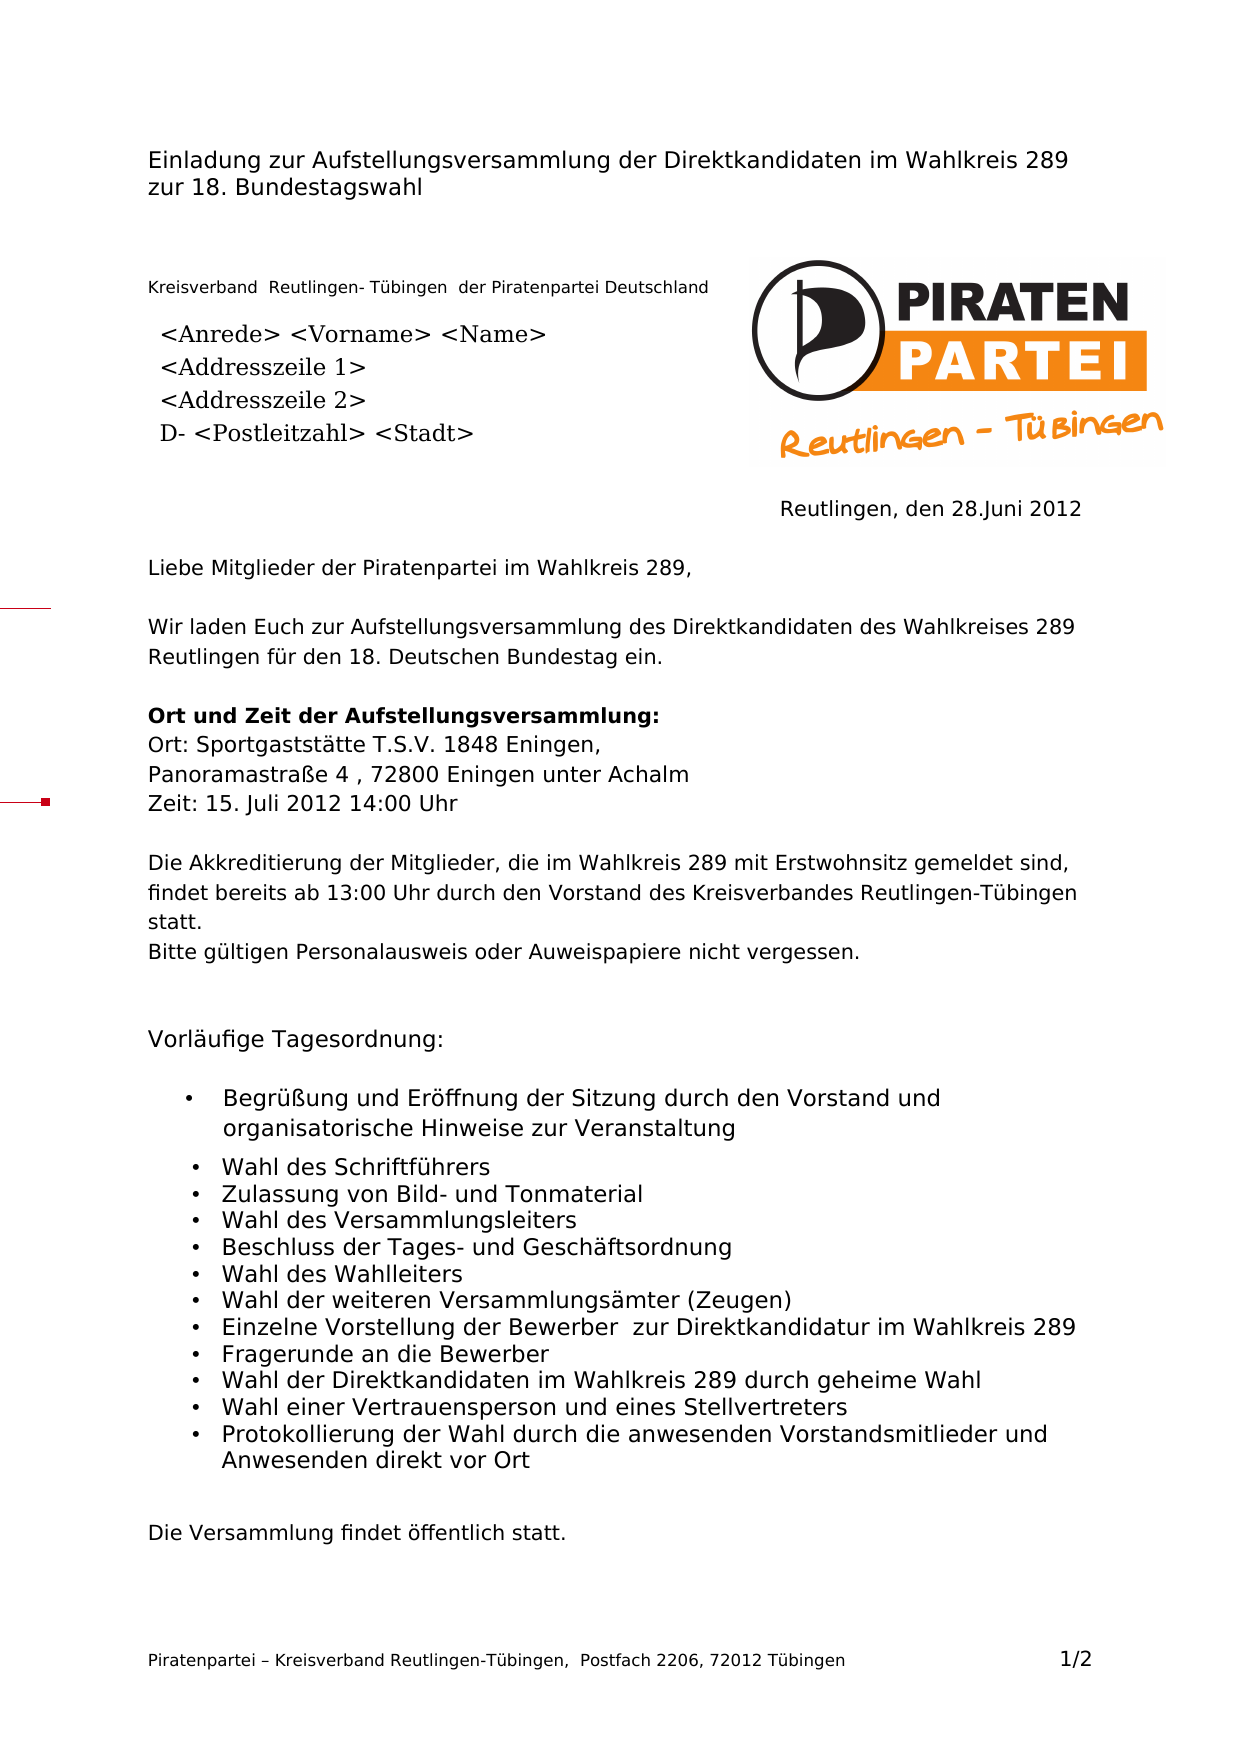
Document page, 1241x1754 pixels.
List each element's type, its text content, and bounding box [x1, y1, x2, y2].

text Die Versammlung findet öffentlich statt. [148, 1487, 1092, 1546]
text Zeit: 15. Juli 2012 14:00 Uhr [148, 788, 1092, 818]
picture [748, 257, 1166, 467]
text <Addresszeile 1> [159, 354, 748, 381]
list Fragerunde an die Bewerber [192, 1341, 1092, 1368]
text Vorläufige Tagesordnung: [148, 1024, 1092, 1083]
list Wahl der Direktkandidaten im Wahlkreis 289 durch geheime Wahl [192, 1368, 1092, 1394]
list Protokollierung der Wahl durch die anwesenden Vorstandsmitlieder und Anwesenden direkt vor Ort [192, 1421, 1092, 1474]
text Panoramastraße 4 , 72800 Eningen unter Achalm [148, 759, 1092, 788]
text Ort und Zeit der Aufstellungsversammlung: [148, 700, 1092, 729]
text Wir laden Euch zur Aufstellungsversammlung des Direktkandidaten des Wahlkreises 289 Reutlingen für den 18. Deutschen Bundestag ein. [148, 611, 1092, 700]
list Wahl des Schriftführers [192, 1154, 1092, 1181]
text <Anrede> <Vorname> <Name> [159, 321, 748, 348]
text Kreisverband Reutlingen- Tübingen der Piratenpartei Deutschland [148, 277, 748, 297]
list Begrüßung und Eröffnung der Sitzung durch den Vorstand und organisatorische Hinweise zur Veranstaltung [185, 1083, 1092, 1142]
list Beschluss der Tages- und Geschäftsordnung [192, 1234, 1092, 1261]
text Reutlingen, den 28.Juni 2012 [148, 493, 1092, 523]
text <Addresszeile 2> [159, 387, 748, 413]
list Wahl einer Vertrauensperson und eines Stellvertreters [192, 1394, 1092, 1421]
text Bitte gültigen Personalausweis oder Auweispapiere nicht vergessen. [148, 936, 1092, 965]
list Wahl der weiteren Versammlungsämter (Zeugen) [192, 1288, 1092, 1314]
list Zulassung von Bild- und Tonmaterial [192, 1181, 1092, 1208]
list Einzelne Vorstellung der Bewerber zur Direktkandidatur im Wahlkreis 289 [192, 1314, 1092, 1341]
list Wahl des Wahlleiters [192, 1261, 1092, 1288]
text Ort: Sportgaststätte T.S.V. 1848 Eningen, [148, 729, 1092, 759]
text Die Akkreditierung der Mitglieder, die im Wahlkreis 289 mit Erstwohnsitz gemeldet sind, findet bereits ab 13:00 Uhr durch den Vorstand des Kreisverbandes Reutlingen-Tübingen statt. [148, 847, 1092, 936]
text D- <Postleitzahl> <Stadt> [159, 420, 748, 446]
text Liebe Mitglieder der Piratenpartei im Wahlkreis 289, [148, 552, 1092, 582]
list Wahl des Versammlungsleiters [192, 1208, 1092, 1234]
